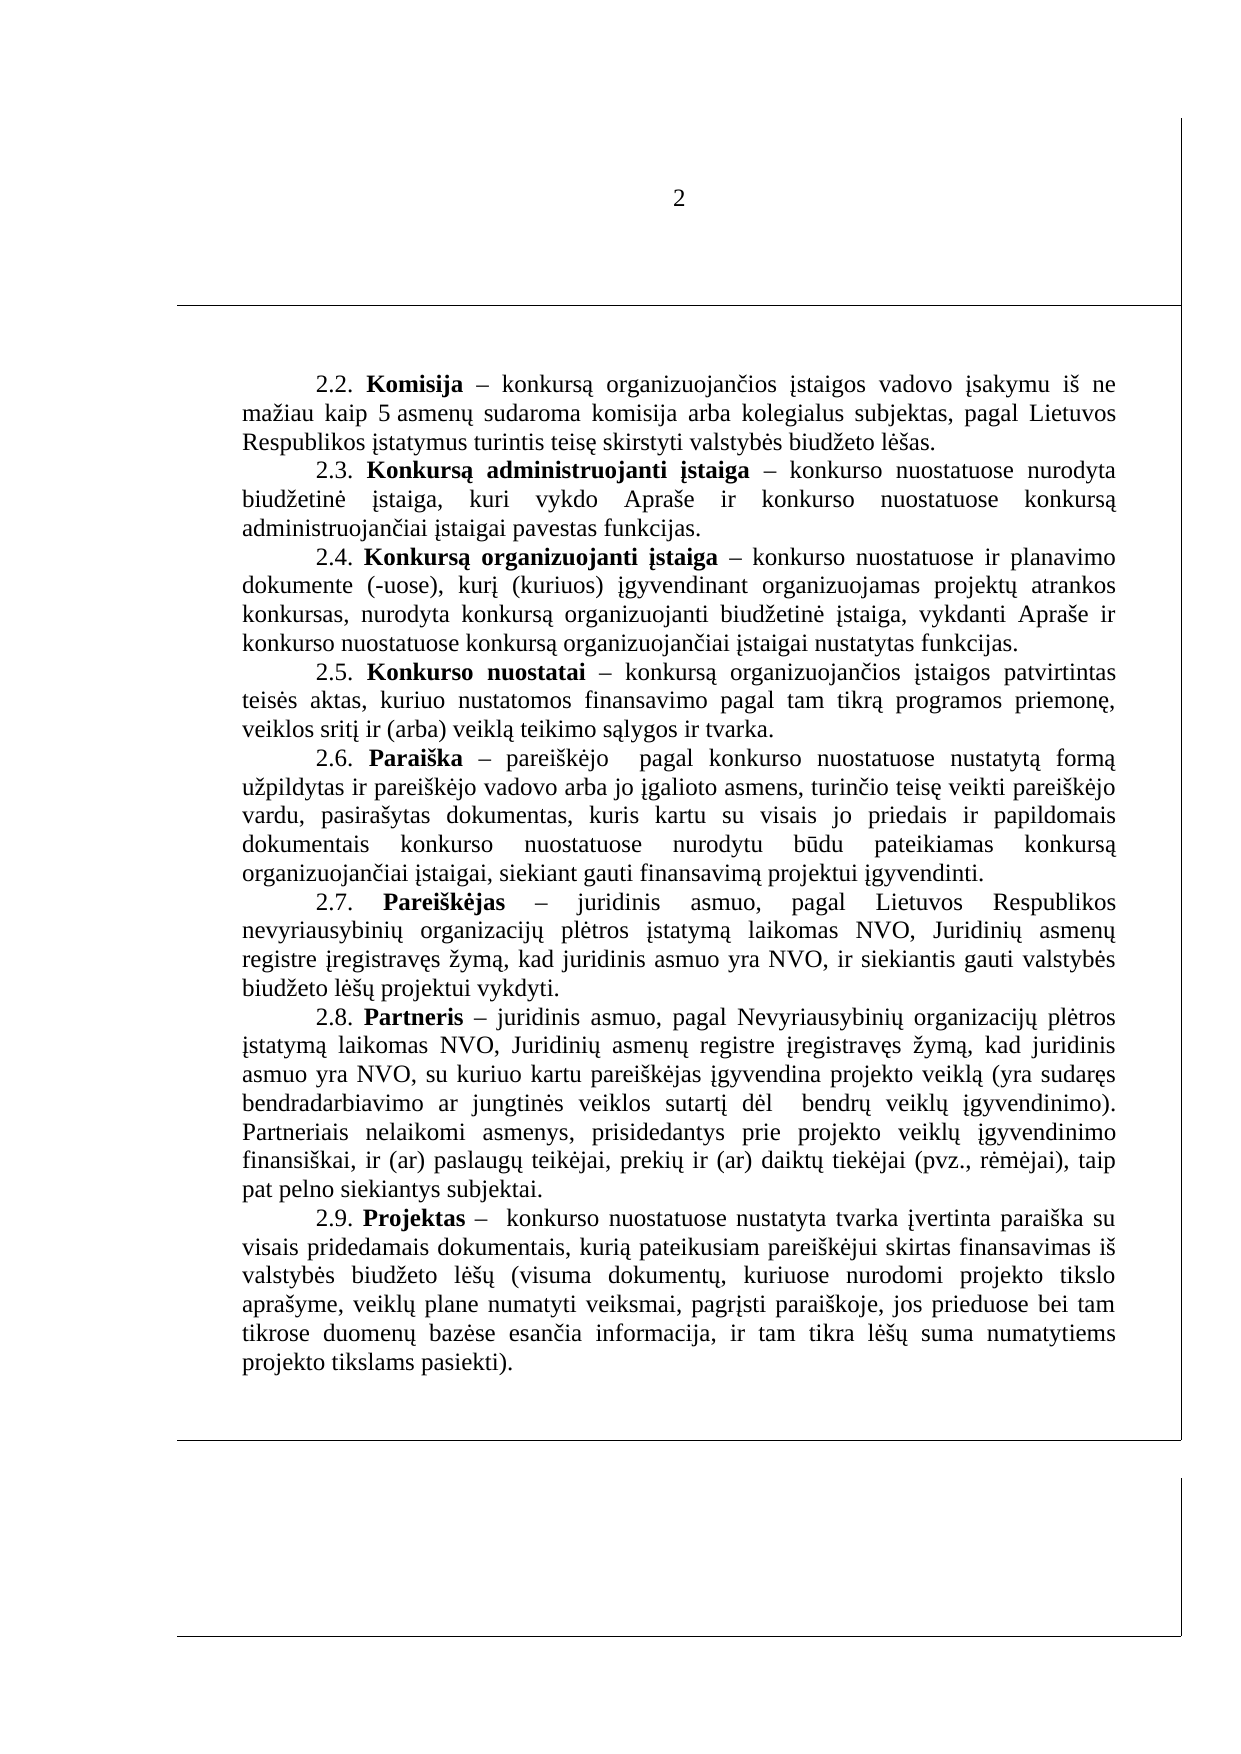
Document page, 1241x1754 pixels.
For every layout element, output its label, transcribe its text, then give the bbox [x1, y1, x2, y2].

text 2.9. Projektas – konkurso nuostatuose nustatyta tvarka įvertinta paraiška su visais pridedamais dokumentais, kurią pateikusiam pareiškėjui skirtas finansavimas iš valstybės biudžeto lėšų (visuma dokumentų, kuriuose nurodomi projekto tikslo aprašyme, veiklų plane numatyti veiksmai, pagrįsti paraiškoje, jos prieduose bei tam tikrose duomenų bazėse esančia informacija, ir tam tikra lėšų suma numatytiems projekto tikslams pasiekti). [177, 1203, 1181, 1440]
text 2.2. Komisija – konkursą organizuojančios įstaigos vadovo įsakymu iš ne mažiau kaip 5 asmenų sudaroma komisija arba kolegialus subjektas, pagal Lietuvos Respublikos įstatymus turintis teisę skirstyti valstybės biudžeto lėšas. [177, 305, 1181, 456]
text 2.7. Pareiškėjas – juridinis asmuo, pagal Lietuvos Respublikos nevyriausybinių organizacijų plėtros įstatymą laikomas NVO, Juridinių asmenų registre įregistravęs žymą, kad juridinis asmuo yra NVO, ir siekiantis gauti valstybės biudžeto lėšų projektui vykdyti. [177, 887, 1181, 1002]
text 2.3. Konkursą administruojanti įstaiga – konkurso nuostatuose nurodyta biudžetinė įstaiga, kuri vykdo Apraše ir konkurso nuostatuose konkursą administruojančiai įstaigai pavestas funkcijas. [177, 456, 1181, 542]
text 2.5. Konkurso nuostatai – konkursą organizuojančios įstaigos patvirtintas teisės aktas, kuriuo nustatomos finansavimo pagal tam tikrą programos priemonę, veiklos sritį ir (arba) veiklą teikimo sąlygos ir tvarka. [177, 657, 1181, 743]
text 2.4. Konkursą organizuojanti įstaiga – konkurso nuostatuose ir planavimo dokumente (‑uose), kurį (kuriuos) įgyvendinant organizuojamas projektų atrankos konkursas, nurodyta konkursą organizuojanti biudžetinė įstaiga, vykdanti Apraše ir konkurso nuostatuose konkursą organizuojančiai įstaigai nustatytas funkcijas. [177, 542, 1181, 657]
text 2.6. Paraiška – pareiškėjo pagal konkurso nuostatuose nustatytą formą užpildytas ir pareiškėjo vadovo arba jo įgalioto asmens, turinčio teisę veikti pareiškėjo vardu, pasirašytas dokumentas, kuris kartu su visais jo priedais ir papildomais dokumentais konkurso nuostatuose nurodytu būdu pateikiamas konkursą organizuojančiai įstaigai, siekiant gauti finansavimą projektui įgyvendinti. [177, 743, 1181, 887]
text 2.8. Partneris – juridinis asmuo, pagal Nevyriausybinių organizacijų plėtros įstatymą laikomas NVO, Juridinių asmenų registre įregistravęs žymą, kad juridinis asmuo yra NVO, su kuriuo kartu pareiškėjas įgyvendina projekto veiklą (yra sudaręs bendradarbiavimo ar jungtinės veiklos sutartį dėl bendrų veiklų įgyvendinimo). Partneriais nelaikomi asmenys, prisidedantys prie projekto veiklų įgyvendinimo finansiškai, ir (ar) paslaugų teikėjai, prekių ir (ar) daiktų tiekėjai (pvz., rėmėjai), taip pat pelno siekiantys subjektai. [177, 1002, 1181, 1203]
